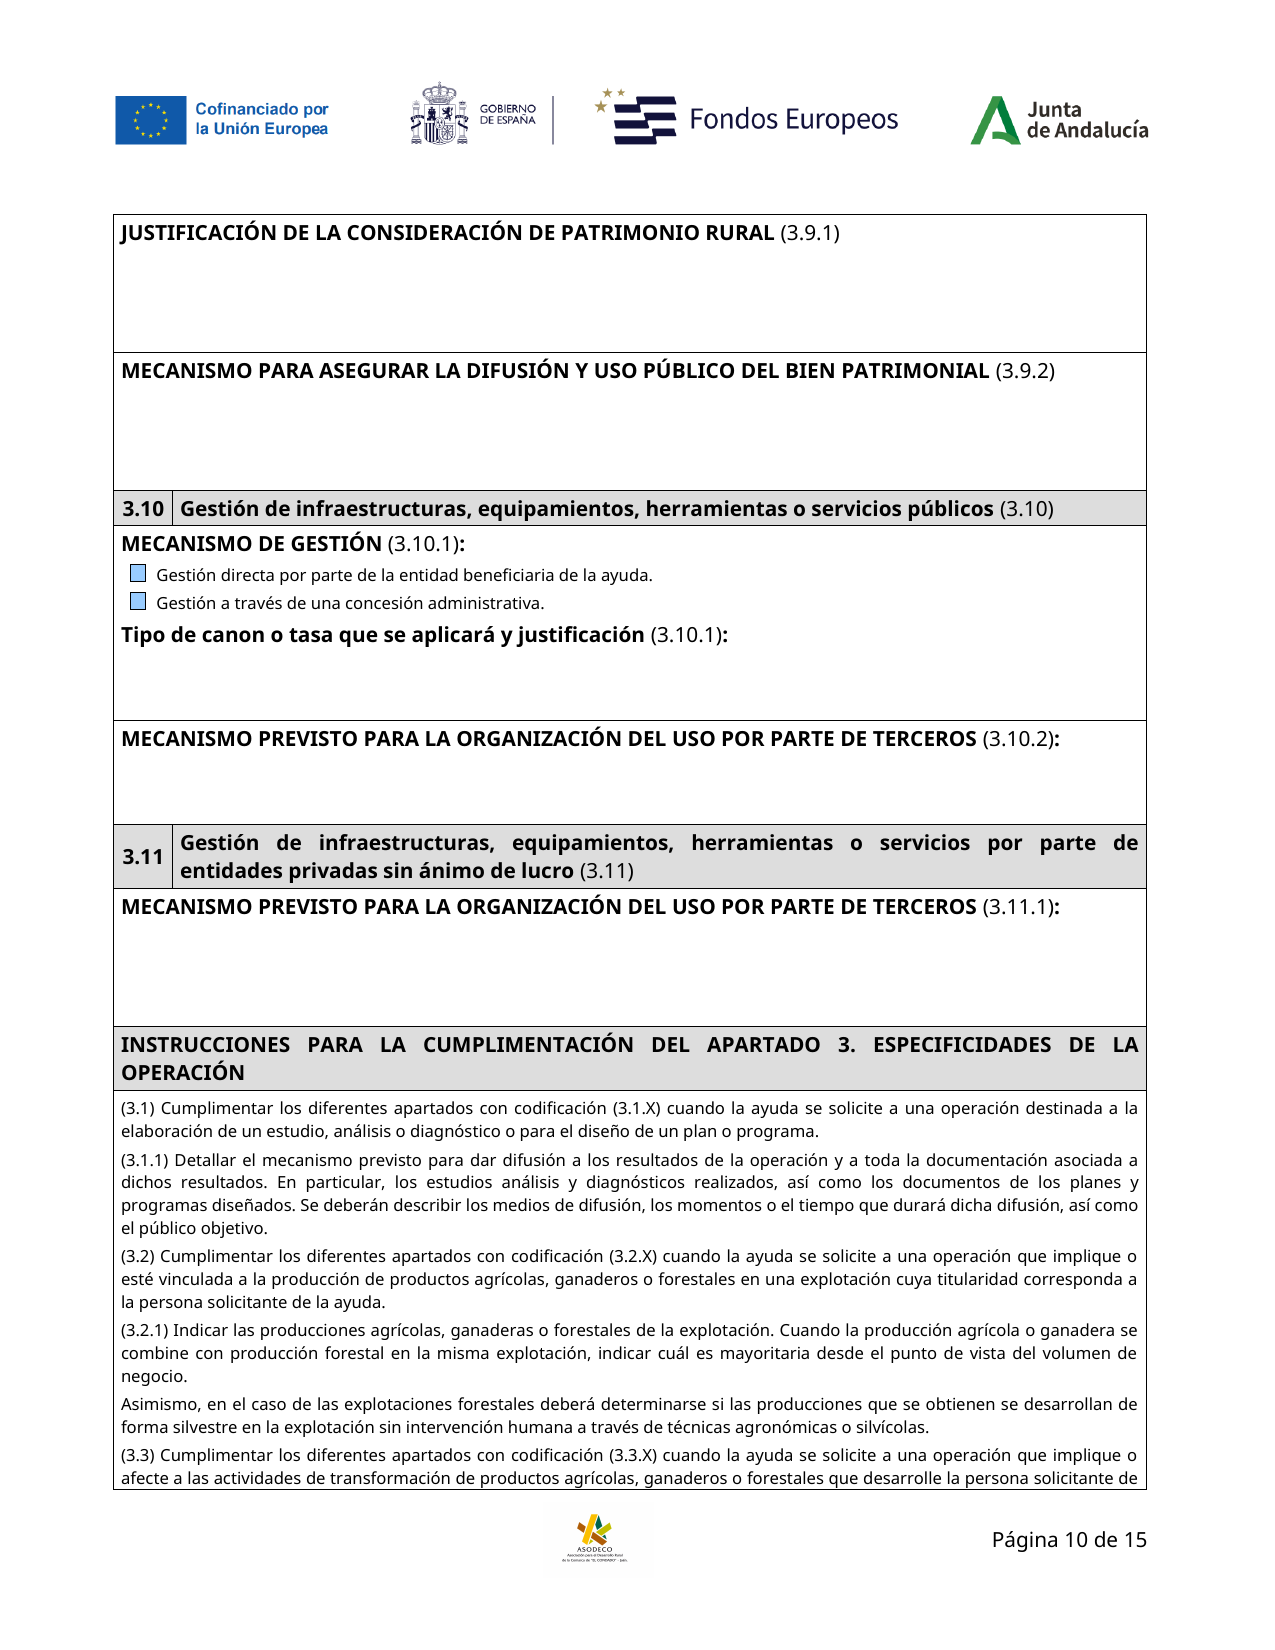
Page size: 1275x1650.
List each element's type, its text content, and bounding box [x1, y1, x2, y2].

table_cell INSTRUCCIONES PARA LA CUMPLIMENTACIÓN DEL APARTADO 3. ESPECIFICIDADES DE LA OPERACIÓN [114, 1027, 1146, 1090]
picture [113, 77, 1152, 150]
table_cell MECANISMO DE GESTIÓN (3.10.1): Gestión directa por parte de la entidad beneficiaria de la ayuda. Gestión a través de una concesión administrativa. Tipo de canon o tasa que se aplicará y justificación (3.10.1): [114, 526, 1146, 720]
table_cell (3.1) Cumplimentar los diferentes apartados con codificación (3.1.X) cuando la ayuda se solicite a una operación destinada a la elaboración de un estudio, análisis o diagnóstico o para el diseño de un plan o programa. (3.1.1) Detallar el mecanismo previsto para dar difusión a los resultados de la operación y a toda la documentación asociada a dichos resultados. En particular, los estudios análisis y diagnósticos realizados, así como los documentos de los planes y programas diseñados. Se deberán describir los medios de difusión, los momentos o el tiempo que durará dicha difusión, así como el público objetivo. (3.2) Cumplimentar los diferentes apartados con codificación (3.2.X) cuando la ayuda se solicite a una operación que implique o esté vinculada a la producción de productos agrícolas, ganaderos o forestales en una explotación cuya titularidad corresponda a la persona solicitante de la ayuda. (3.2.1) Indicar las producciones agrícolas, ganaderas o forestales de la explotación. Cuando la producción agrícola o ganadera se combine con producción forestal en la misma explotación, indicar cuál es mayoritaria desde el punto de vista del volumen de negocio. Asimismo, en el caso de las explotaciones forestales deberá determinarse si las producciones que se obtienen se desarrollan de forma silvestre en la explotación sin intervención humana a través de técnicas agronómicas o silvícolas. (3.3) Cumplimentar los diferentes apartados con codificación (3.3.X) cuando la ayuda se solicite a una operación que implique o afecte a las actividades de transformación de productos agrícolas, ganaderos o forestales que desarrolle la persona solicitante de [114, 1091, 1146, 1489]
table_cell MECANISMO PREVISTO PARA LA ORGANIZACIÓN DEL USO POR PARTE DE TERCEROS (3.10.2): [114, 721, 1146, 824]
table_cell Gestión de infraestructuras, equipamientos, herramientas o servicios públicos (3.10) [173, 491, 1146, 525]
table_cell MECANISMO PREVISTO PARA LA ORGANIZACIÓN DEL USO POR PARTE DE TERCEROS (3.11.1): [114, 889, 1146, 1026]
table_cell Gestión de infraestructuras, equipamientos, herramientas o servicios por parte de entidades privadas sin ánimo de lucro (3.11) [173, 825, 1146, 888]
table_cell MECANISMO PARA ASEGURAR LA DIFUSIÓN Y USO PÚBLICO DEL BIEN PATRIMONIAL (3.9.2) [114, 353, 1146, 490]
table_cell JUSTIFICACIÓN DE LA CONSIDERACIÓN DE PATRIMONIO RURAL (3.9.1) [114, 215, 1146, 352]
picture [543, 1502, 655, 1578]
table_cell 3.10 [114, 491, 172, 525]
table_cell 3.11 [114, 825, 172, 888]
